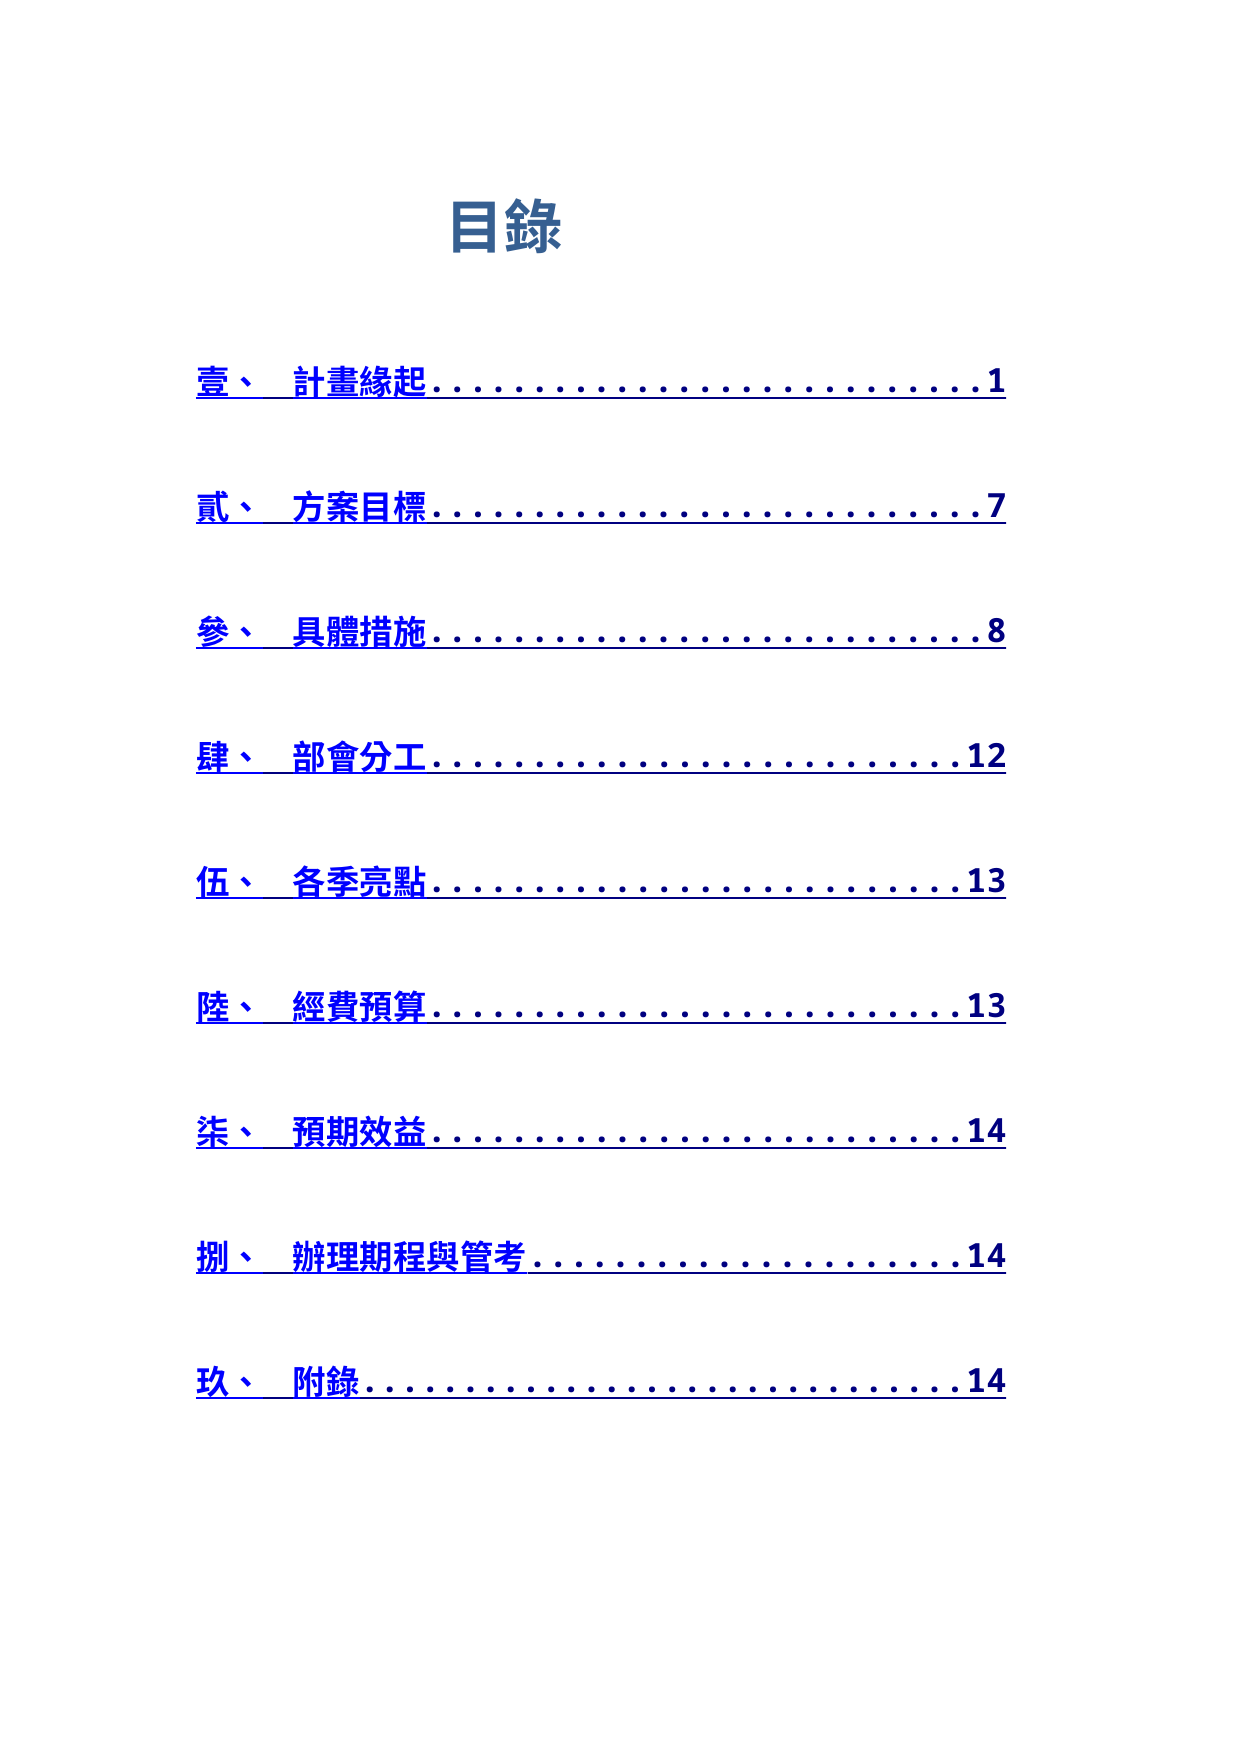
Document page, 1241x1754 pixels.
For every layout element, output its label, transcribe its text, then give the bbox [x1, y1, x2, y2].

text 肆、 部會分工 12 [196, 713, 1073, 775]
text 柒、 預期效益 14 [196, 1088, 1073, 1150]
text 玖、 附錄 14 [196, 1338, 1073, 1400]
text 貳、 方案目標 7 [196, 463, 1073, 525]
text 捌、 辦理期程與管考 14 [196, 1213, 1073, 1275]
text 目錄 [186, 150, 1098, 275]
text 伍、 各季亮點 13 [196, 838, 1073, 900]
text 壹、 計畫緣起 1 [196, 338, 1073, 400]
text 參、 具體措施 8 [196, 588, 1073, 650]
text 陸、 經費預算 13 [196, 963, 1073, 1025]
